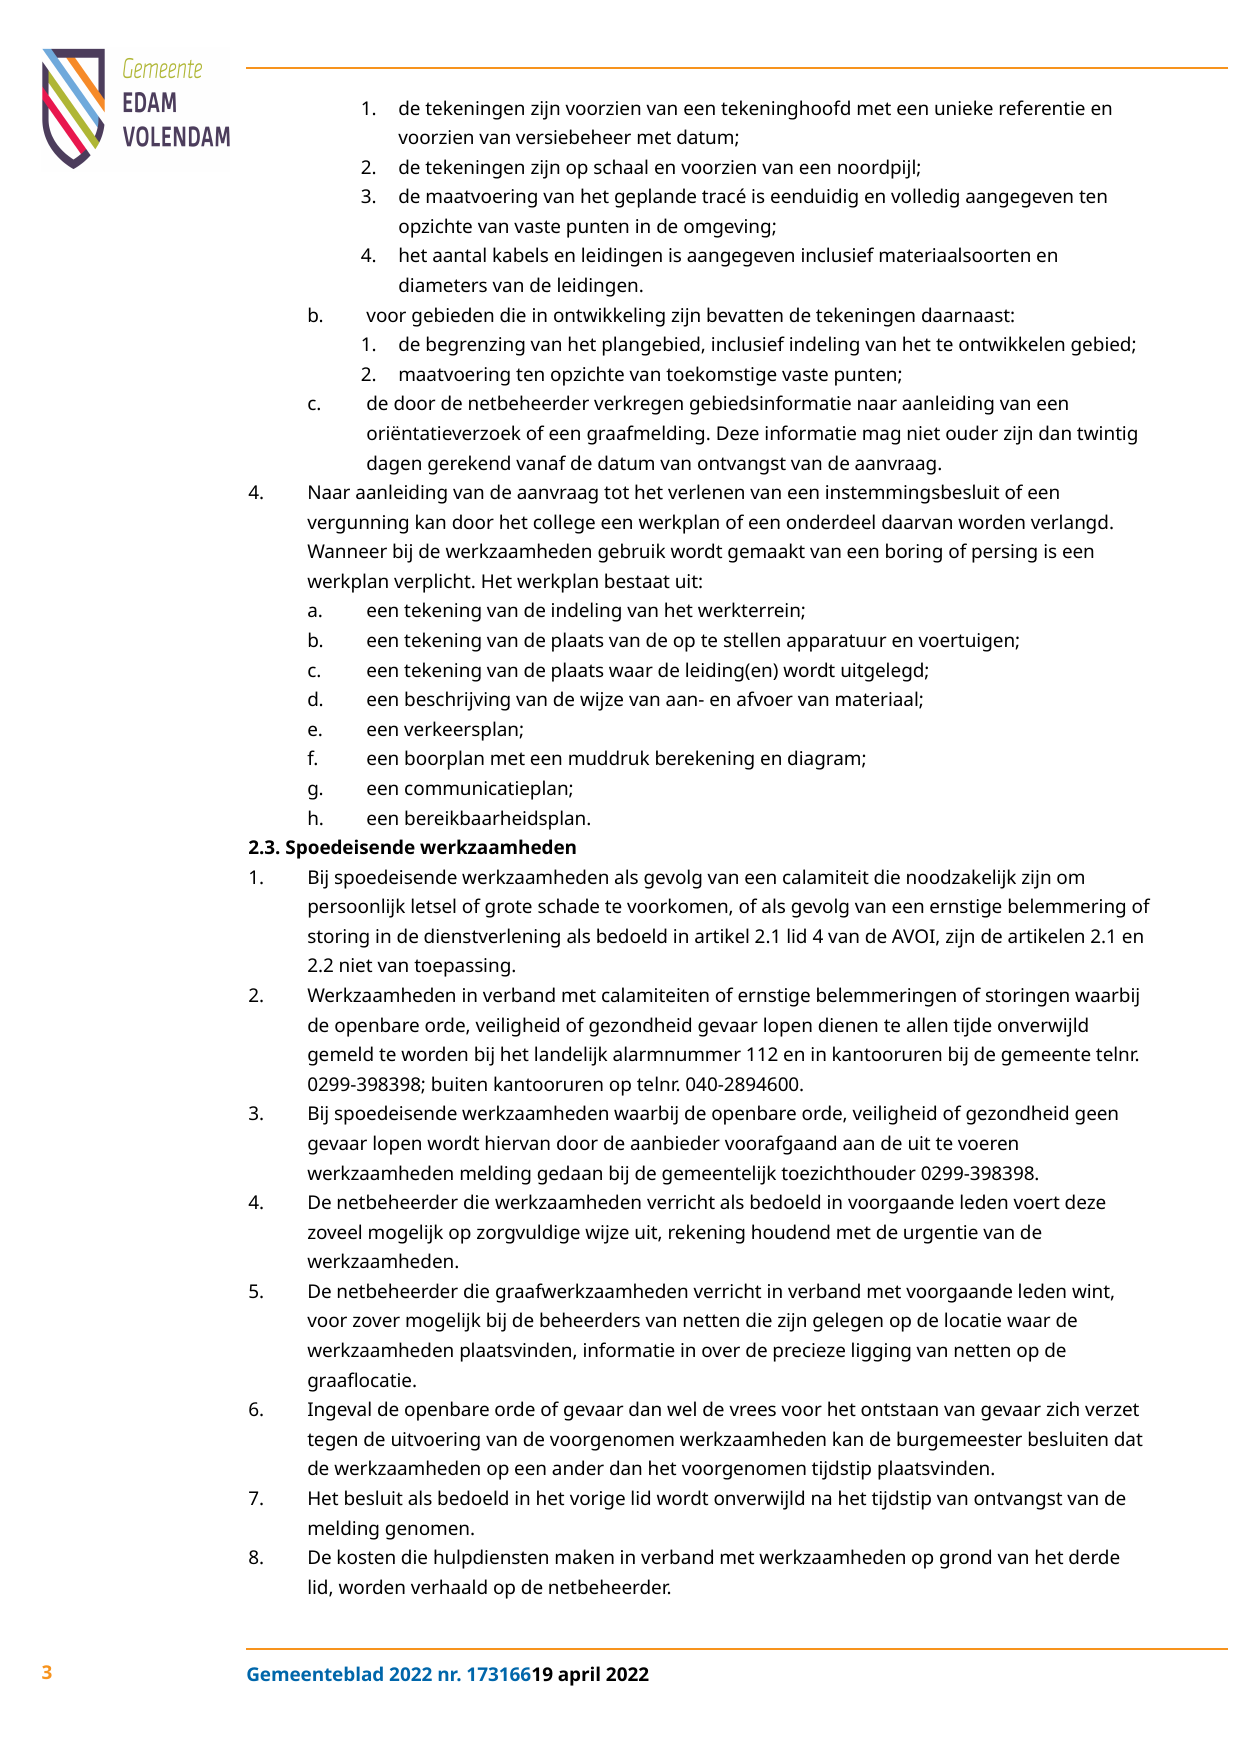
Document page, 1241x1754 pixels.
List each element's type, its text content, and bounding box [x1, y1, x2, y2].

list het aantal kabels en leidingen is aangegeven inclusief materiaalsoorten en diameters van de leidingen. [361, 243, 1152, 298]
list Naar aanleiding van de aanvraag tot het verlenen van een instemmingsbesluit of een vergunning kan door het college een werkplan of een onderdeel daarvan worden verlangd. Wanneer bij de werkzaamheden gebruik wordt gemaakt van een boring of persing is een werkplan verplicht. Het werkplan bestaat uit: [248, 479, 1152, 594]
list een communicatieplan; [307, 775, 1152, 801]
list een boorplan met een muddruk berekening en diagram; [307, 746, 1152, 771]
list Bij spoedeisende werkzaamheden waarbij de openbare orde, veiligheid of gezondheid geen gevaar lopen wordt hiervan door de aanbieder voorafgaand aan de uit te voeren werkzaamheden melding gedaan bij de gemeentelijk toezichthouder 0299-398398. [248, 1101, 1152, 1186]
list een tekening van de indeling van het werkterrein; [307, 598, 1152, 623]
list de begrenzing van het plangebied, inclusief indeling van het te ontwikkelen gebied; [361, 331, 1152, 357]
list Ingeval de openbare orde of gevaar dan wel de vrees voor het ontstaan van gevaar zich verzet tegen de uitvoering van de voorgenomen werkzaamheden kan de burgemeester besluiten dat de werkzaamheden op een ander dan het voorgenomen tijdstip plaatsvinden. [248, 1396, 1152, 1481]
list een bereikbaarheidsplan. [307, 805, 1152, 831]
list Het besluit als bedoeld in het vorige lid wordt onverwijld na het tijdstip van ontvangst van de melding genomen. [248, 1485, 1152, 1541]
list de door de netbeheerder verkregen gebiedsinformatie naar aanleiding van een oriëntatieverzoek of een graafmelding. Deze informatie mag niet ouder zijn dan twintig dagen gerekend vanaf de datum van ontvangst van de aanvraag. [307, 391, 1152, 476]
list maatvoering ten opzichte van toekomstige vaste punten; [361, 361, 1152, 387]
list De kosten die hulpdiensten maken in verband met werkzaamheden op grond van het derde lid, worden verhaald op de netbeheerder. [248, 1544, 1152, 1600]
text 2.3. Spoedeisende werkzaamheden [248, 834, 1152, 860]
list een verkeersplan; [307, 716, 1152, 742]
list De netbeheerder die graafwerkzaamheden verricht in verband met voorgaande leden wint, voor zover mogelijk bij de beheerders van netten die zijn gelegen op de locatie waar de werkzaamheden plaatsvinden, informatie in over de precieze ligging van netten op de graaflocatie. [248, 1278, 1152, 1393]
list een tekening van de plaats waar de leiding(en) wordt uitgelegd; [307, 657, 1152, 683]
list De netbeheerder die werkzaamheden verricht als bedoeld in voorgaande leden voert deze zoveel mogelijk op zorgvuldige wijze uit, rekening houdend met de urgentie van de werkzaamheden. [248, 1189, 1152, 1274]
list de tekeningen zijn voorzien van een tekeninghoofd met een unieke referentie en voorzien van versiebeheer met datum; [361, 95, 1152, 150]
list de tekeningen zijn op schaal en voorzien van een noordpijl; [361, 154, 1152, 180]
list de maatvoering van het geplande tracé is eenduidig en volledig aangegeven ten opzichte van vaste punten in de omgeving; [361, 183, 1152, 239]
list Bij spoedeisende werkzaamheden als gevolg van een calamiteit die noodzakelijk zijn om persoonlijk letsel of grote schade te voorkomen, of als gevolg van een ernstige belemmering of storing in de dienstverlening als bedoeld in artikel 2.1 lid 4 van de AVOI, zijn de artikelen 2.1 en 2.2 niet van toepassing. [248, 864, 1152, 978]
list Werkzaamheden in verband met calamiteiten of ernstige belemmeringen of storingen waarbij de openbare orde, veiligheid of gezondheid gevaar lopen dienen te allen tijde onverwijld gemeld te worden bij het landelijk alarmnummer 112 en in kantooruren bij de gemeente telnr. 0299-398398; buiten kantooruren op telnr. 040-2894600. [248, 982, 1152, 1097]
list een tekening van de plaats van de op te stellen apparatuur en voertuigen; [307, 627, 1152, 653]
list voor gebieden die in ontwikkeling zijn bevatten de tekeningen daarnaast: [307, 302, 1152, 328]
list een beschrijving van de wijze van aan- en afvoer van materiaal; [307, 686, 1152, 712]
picture [41, 47, 231, 172]
